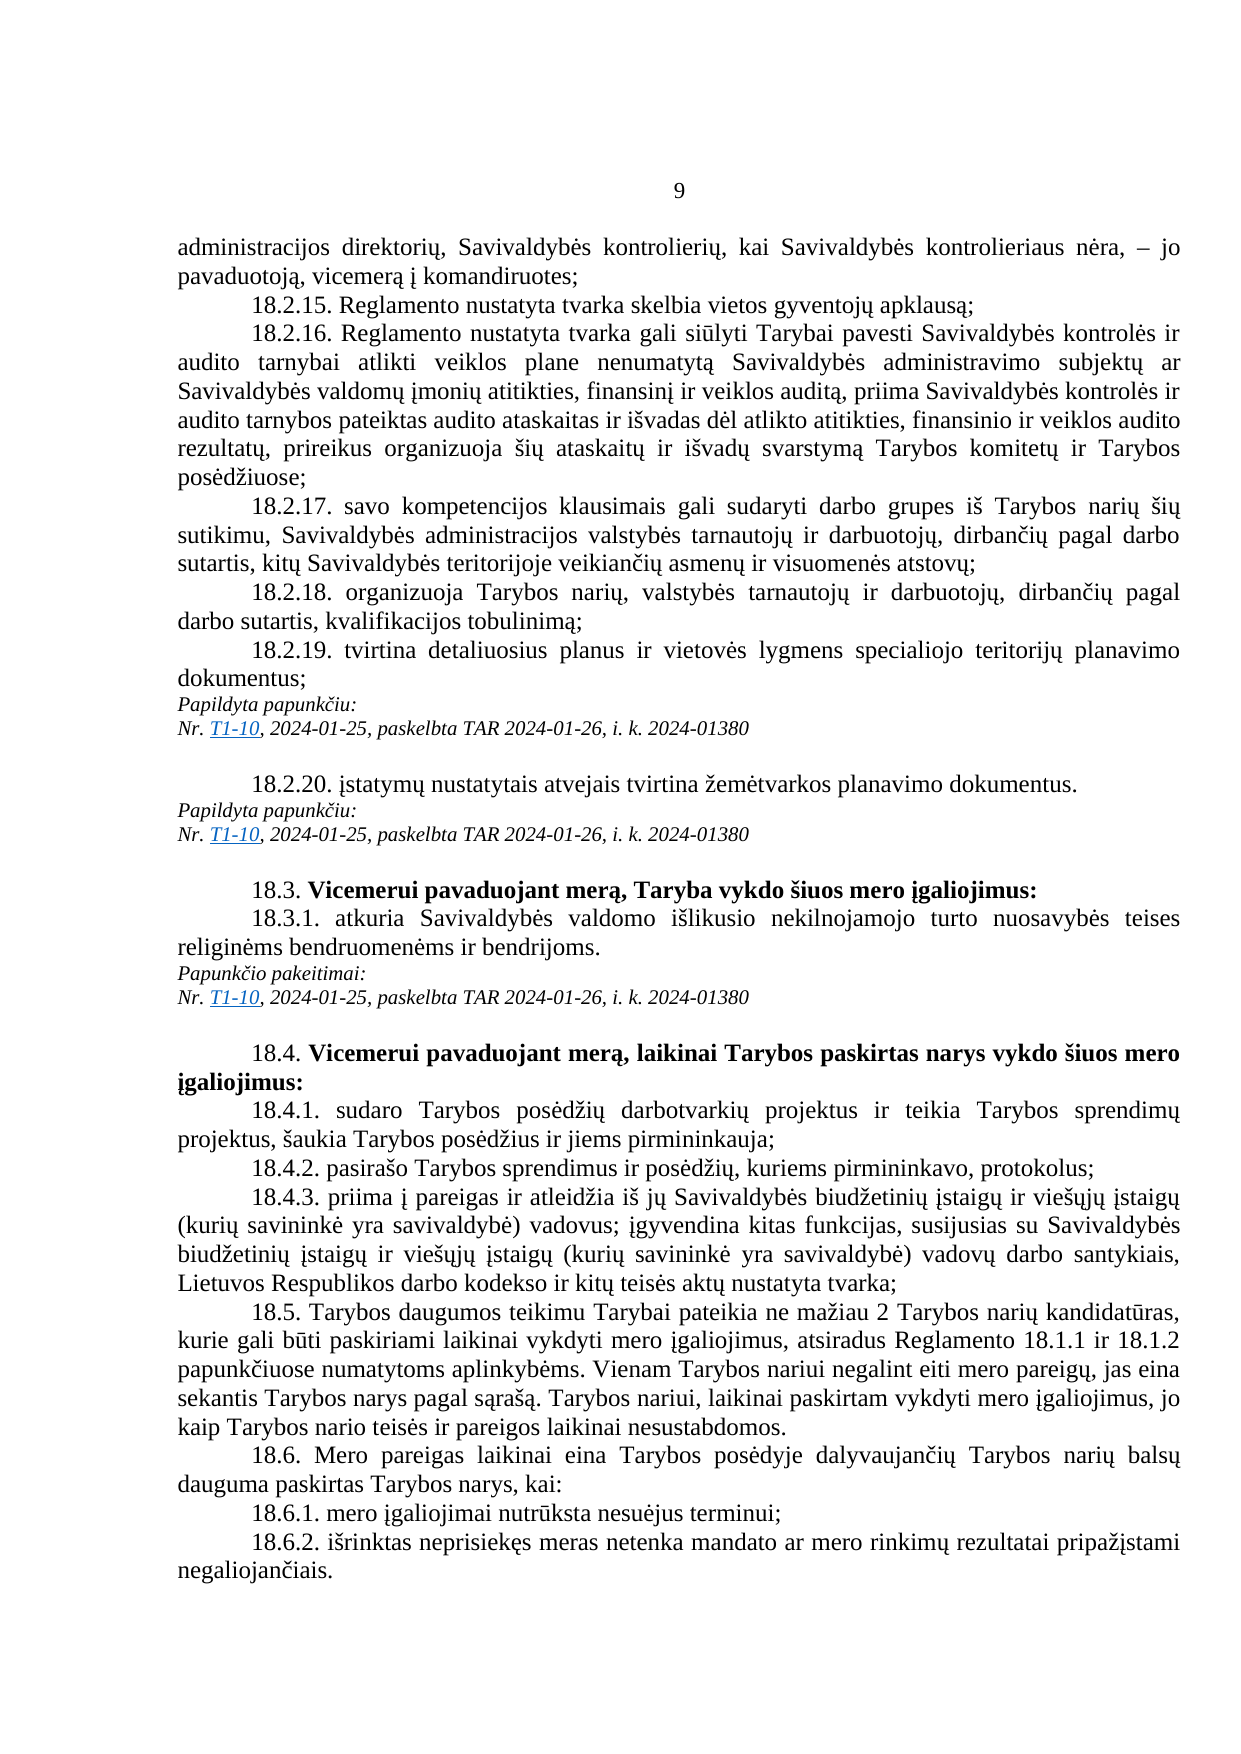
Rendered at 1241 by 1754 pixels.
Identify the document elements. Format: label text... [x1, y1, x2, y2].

text 18.2.20. įstatymų nustatytais atvejais tvirtina žemėtvarkos planavimo dokumentus. [177, 769, 1181, 798]
text Papildyta papunkčiu: [177, 692, 1181, 716]
text Papildyta papunkčiu: [177, 798, 1181, 822]
text Papunkčio pakeitimai: [177, 961, 1181, 985]
text 18.2.15. Reglamento nustatyta tvarka skelbia vietos gyventojų apklausą; [177, 290, 1181, 318]
text 18.2.18. organizuoja Tarybos narių, valstybės tarnautojų ir darbuotojų, dirbančių pagal darbo sutartis, kvalifikacijos tobulinimą; [177, 577, 1181, 635]
text Nr. T1-10, 2024-01-25, paskelbta TAR 2024-01-26, i. k. 2024-01380 [177, 716, 1181, 740]
text 18.6.2. išrinktas neprisiekęs meras netenka mandato ar mero rinkimų rezultatai pripažįstami negaliojančiais. [177, 1527, 1181, 1584]
text Nr. T1-10, 2024-01-25, paskelbta TAR 2024-01-26, i. k. 2024-01380 [177, 985, 1181, 1009]
text 18.4.3. priima į pareigas ir atleidžia iš jų Savivaldybės biudžetinių įstaigų ir viešųjų įstaigų (kurių savininkė yra savivaldybė) vadovus; įgyvendina kitas funkcijas, susijusias su Savivaldybės biudžetinių įstaigų ir viešųjų įstaigų (kurių savininkė yra savivaldybė) vadovų darbo santykiais, Lietuvos Respublikos darbo kodekso ir kitų teisės aktų nustatyta tvarka; [177, 1182, 1181, 1297]
text 18.5. Tarybos daugumos teikimu Tarybai pateikia ne mažiau 2 Tarybos narių kandidatūras, kurie gali būti paskiriami laikinai vykdyti mero įgaliojimus, atsiradus Reglamento 18.1.1 ir 18.1.2 papunkčiuose numatytoms aplinkybėms. Vienam Tarybos nariui negalint eiti mero pareigų, jas eina sekantis Tarybos narys pagal sąrašą. Tarybos nariui, laikinai paskirtam vykdyti mero įgaliojimus, jo kaip Tarybos nario teisės ir pareigos laikinai nesustabdomos. [177, 1297, 1181, 1440]
text 18.3. Vicemerui pavaduojant merą, Taryba vykdo šiuos mero įgaliojimus: [177, 875, 1181, 903]
text 18.4.2. pasirašo Tarybos sprendimus ir posėdžių, kuriems pirmininkavo, protokolus; [177, 1153, 1181, 1182]
text 18.2.17. savo kompetencijos klausimais gali sudaryti darbo grupes iš Tarybos narių šių sutikimu, Savivaldybės administracijos valstybės tarnautojų ir darbuotojų, dirbančių pagal darbo sutartis, kitų Savivaldybės teritorijoje veikiančių asmenų ir visuomenės atstovų; [177, 491, 1181, 577]
text 18.4.1. sudaro Tarybos posėdžių darbotvarkių projektus ir teikia Tarybos sprendimų projektus, šaukia Tarybos posėdžius ir jiems pirmininkauja; [177, 1095, 1181, 1153]
text 18.3.1. atkuria Savivaldybės valdomo išlikusio nekilnojamojo turto nuosavybės teises religinėms bendruomenėms ir bendrijoms. [177, 903, 1181, 961]
text 18.2.19. tvirtina detaliuosius planus ir vietovės lygmens specialiojo teritorijų planavimo dokumentus; [177, 635, 1181, 692]
text administracijos direktorių, Savivaldybės kontrolierių, kai Savivaldybės kontrolieriaus nėra, – jo pavaduotoją, vicemerą į komandiruotes; [177, 232, 1181, 290]
text Nr. T1-10, 2024-01-25, paskelbta TAR 2024-01-26, i. k. 2024-01380 [177, 822, 1181, 846]
text 18.4. Vicemerui pavaduojant merą, laikinai Tarybos paskirtas narys vykdo šiuos mero įgaliojimus: [177, 1038, 1181, 1095]
text 18.6.1. mero įgaliojimai nutrūksta nesuėjus terminui; [177, 1498, 1181, 1527]
text 18.2.16. Reglamento nustatyta tvarka gali siūlyti Tarybai pavesti Savivaldybės kontrolės ir audito tarnybai atlikti veiklos plane nenumatytą Savivaldybės administravimo subjektų ar Savivaldybės valdomų įmonių atitikties, finansinį ir veiklos auditą, priima Savivaldybės kontrolės ir audito tarnybos pateiktas audito ataskaitas ir išvadas dėl atlikto atitikties, finansinio ir veiklos audito rezultatų, prireikus organizuoja šių ataskaitų ir išvadų svarstymą Tarybos komitetų ir Tarybos posėdžiuose; [177, 318, 1181, 491]
text 18.6. Mero pareigas laikinai eina Tarybos posėdyje dalyvaujančių Tarybos narių balsų dauguma paskirtas Tarybos narys, kai: [177, 1440, 1181, 1498]
